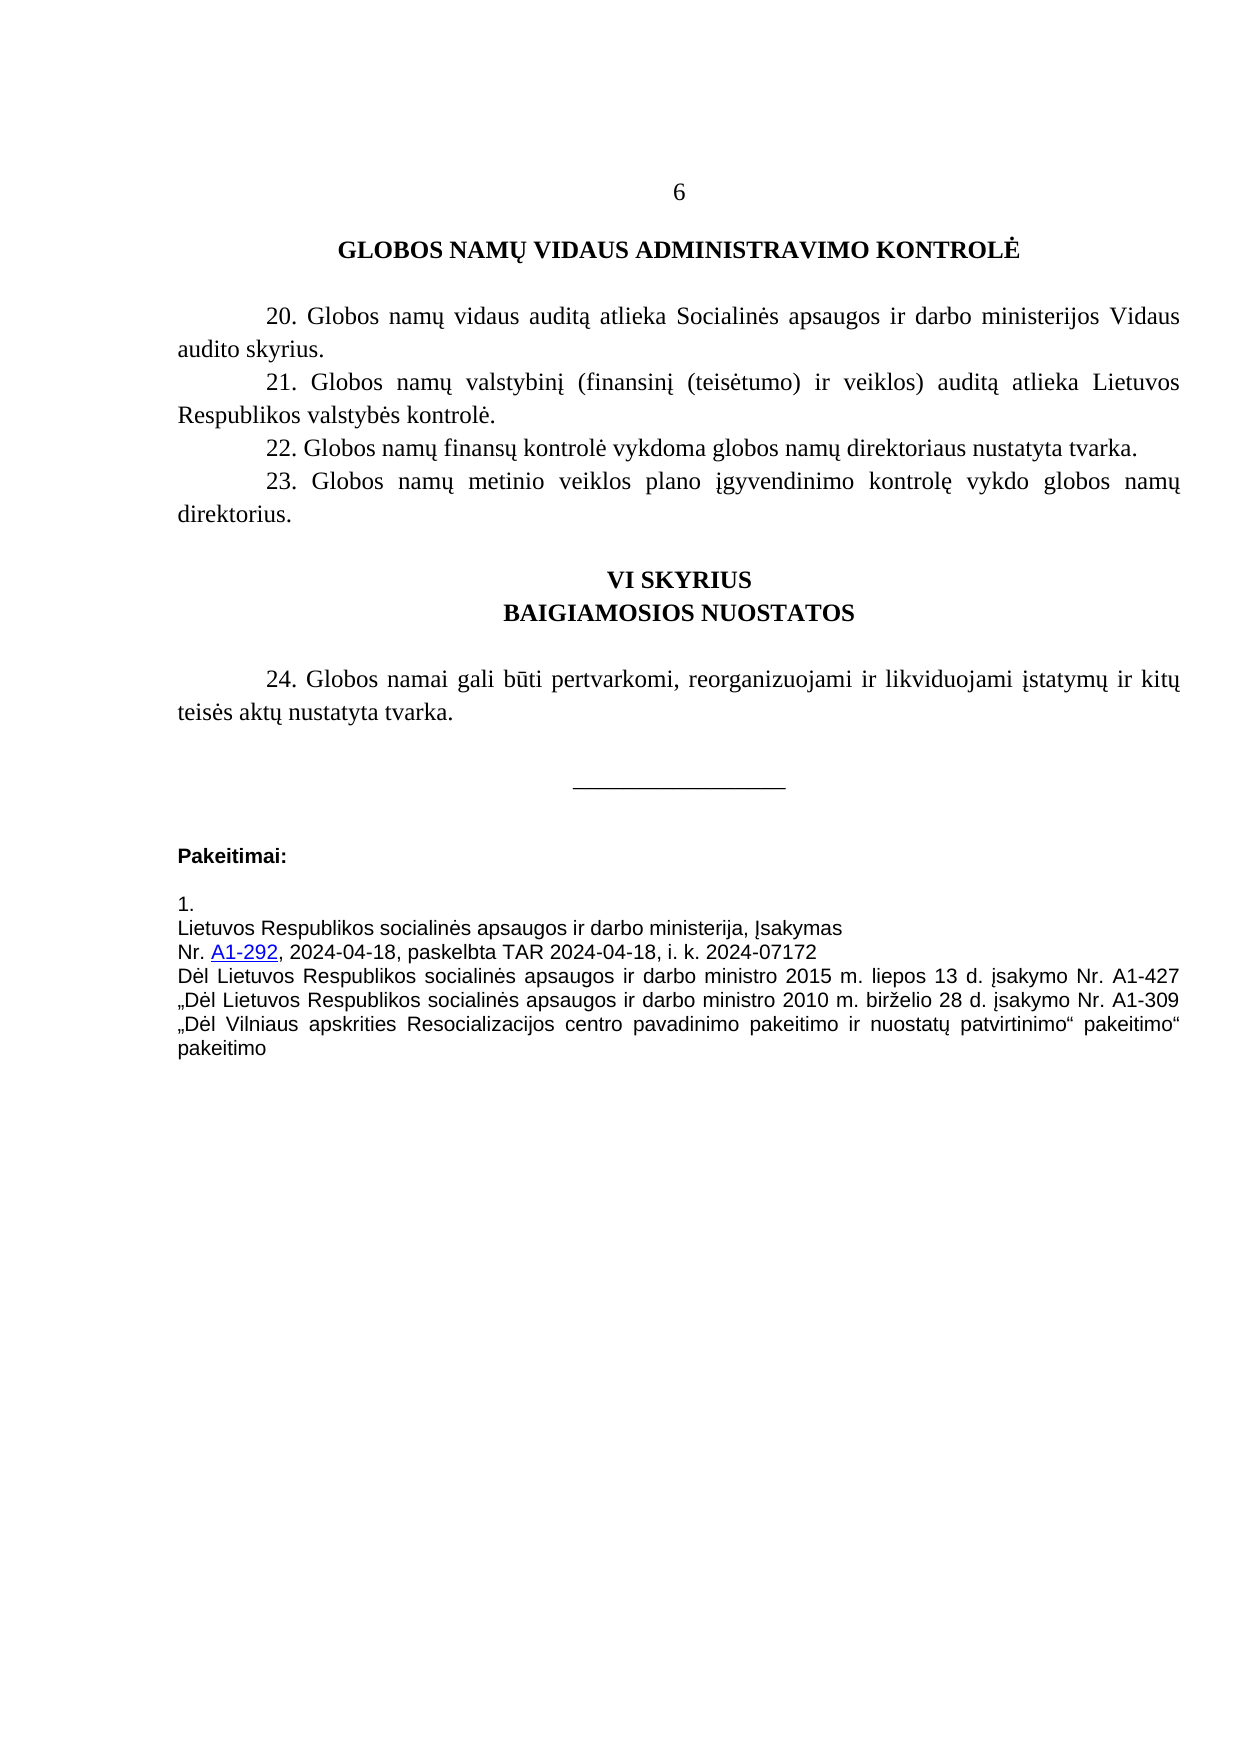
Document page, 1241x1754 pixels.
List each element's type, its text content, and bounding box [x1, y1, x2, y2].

text 20. Globos namų vidaus auditą atlieka Socialinės apsaugos ir darbo ministerijos Vidaus audito skyrius. [177, 301, 1181, 362]
text Pakeitimai: [177, 844, 1181, 868]
text _________________ [177, 763, 1181, 792]
text 22. Globos namų finansų kontrolė vykdoma globos namų direktoriaus nustatyta tvarka. [177, 433, 1181, 462]
text 24. Globos namai gali būti pertvarkomi, reorganizuojami ir likviduojami įstatymų ir kitų teisės aktų nustatyta tvarka. [177, 664, 1181, 726]
text 21. Globos namų valstybinį (finansinį (teisėtumo) ir veiklos) auditą atlieka Lietuvos Respublikos valstybės kontrolė. [177, 367, 1181, 428]
text Lietuvos Respublikos socialinės apsaugos ir darbo ministerija, Įsakymas [177, 916, 1181, 940]
text 1. [177, 892, 1181, 916]
text Nr. A1-292, 2024-04-18, paskelbta TAR 2024-04-18, i. k. 2024-07172 [177, 940, 1181, 964]
text Dėl Lietuvos Respublikos socialinės apsaugos ir darbo ministro 2015 m. liepos 13 d. įsakymo Nr. A1-427 „Dėl Lietuvos Respublikos socialinės apsaugos ir darbo ministro 2010 m. birželio 28 d. įsakymo Nr. A1-309 „Dėl Vilniaus apskrities Resocializacijos centro pavadinimo pakeitimo ir nuostatų patvirtinimo“ pakeitimo“ pakeitimo [177, 964, 1181, 1059]
text BAIGIAMOSIOS NUOSTATOS [177, 598, 1181, 627]
text VI skyrius [177, 565, 1181, 594]
text GLOBOS NAMŲ VIDAUS ADMINISTRAVIMO KONTROLĖ [177, 235, 1181, 263]
text 23. Globos namų metinio veiklos plano įgyvendinimo kontrolę vykdo globos namų direktorius. [177, 466, 1181, 528]
